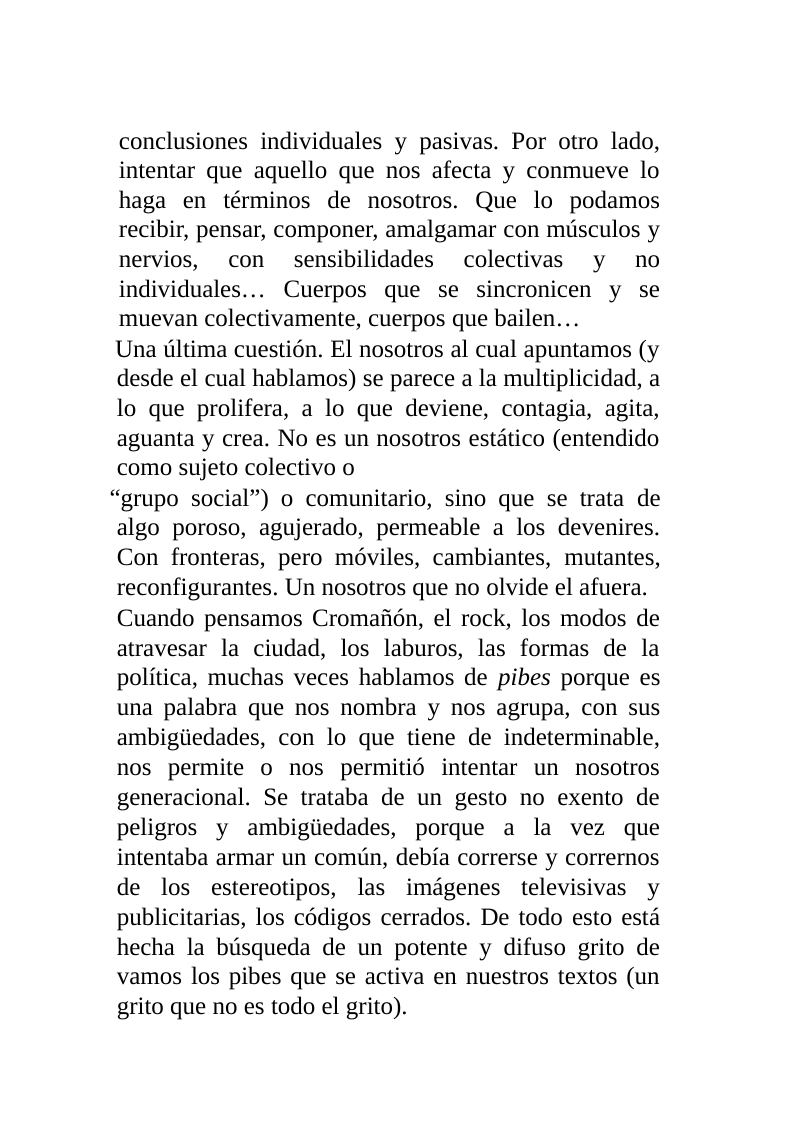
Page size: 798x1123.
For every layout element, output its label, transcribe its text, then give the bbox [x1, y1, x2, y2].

text “grupo social”) o comunitario, sino que se trata de algo poroso, agujerado, permeable a los devenires. Con fronteras, pero móviles, cambiantes, mutantes, reconfigurantes. Un nosotros que no olvide el afuera. [109, 483, 660, 600]
text Una última cuestión. El nosotros al cual apuntamos (y desde el cual hablamos) se parece a la multiplicidad, a lo que prolifera, a lo que deviene, contagia, agita, aguanta y crea. No es un nosotros estático (entendido como sujeto colectivo o [115, 334, 660, 481]
text conclusiones individuales y pasivas. Por otro lado, intentar que aquello que nos afecta y conmueve lo haga en términos de nosotros. Que lo podamos recibir, pensar, componer, amalgamar con músculos y nervios, con sensibilidades colectivas y no individuales… Cuerpos que se sincronicen y se muevan colectivamente, cuerpos que bailen… [118, 126, 660, 332]
text Cuando pensamos Cromañón, el rock, los modos de atravesar la ciudad, los laburos, las formas de la política, muchas veces hablamos de pibes porque es una palabra que nos nombra y nos agrupa, con sus ambigüedades, con lo que tiene de indeterminable, nos permite o nos permitió intentar un nosotros generacional. Se trataba de un gesto no exento de peligros y ambigüedades, porque a la vez que intentaba armar un común, debía correrse y corrernos de los estereotipos, las imágenes televisivas y publicitarias, los códigos cerrados. De todo esto está hecha la búsqueda de un potente y difuso grito de vamos los pibes que se activa en nuestros textos (un grito que no es todo el grito). [117, 603, 660, 1020]
